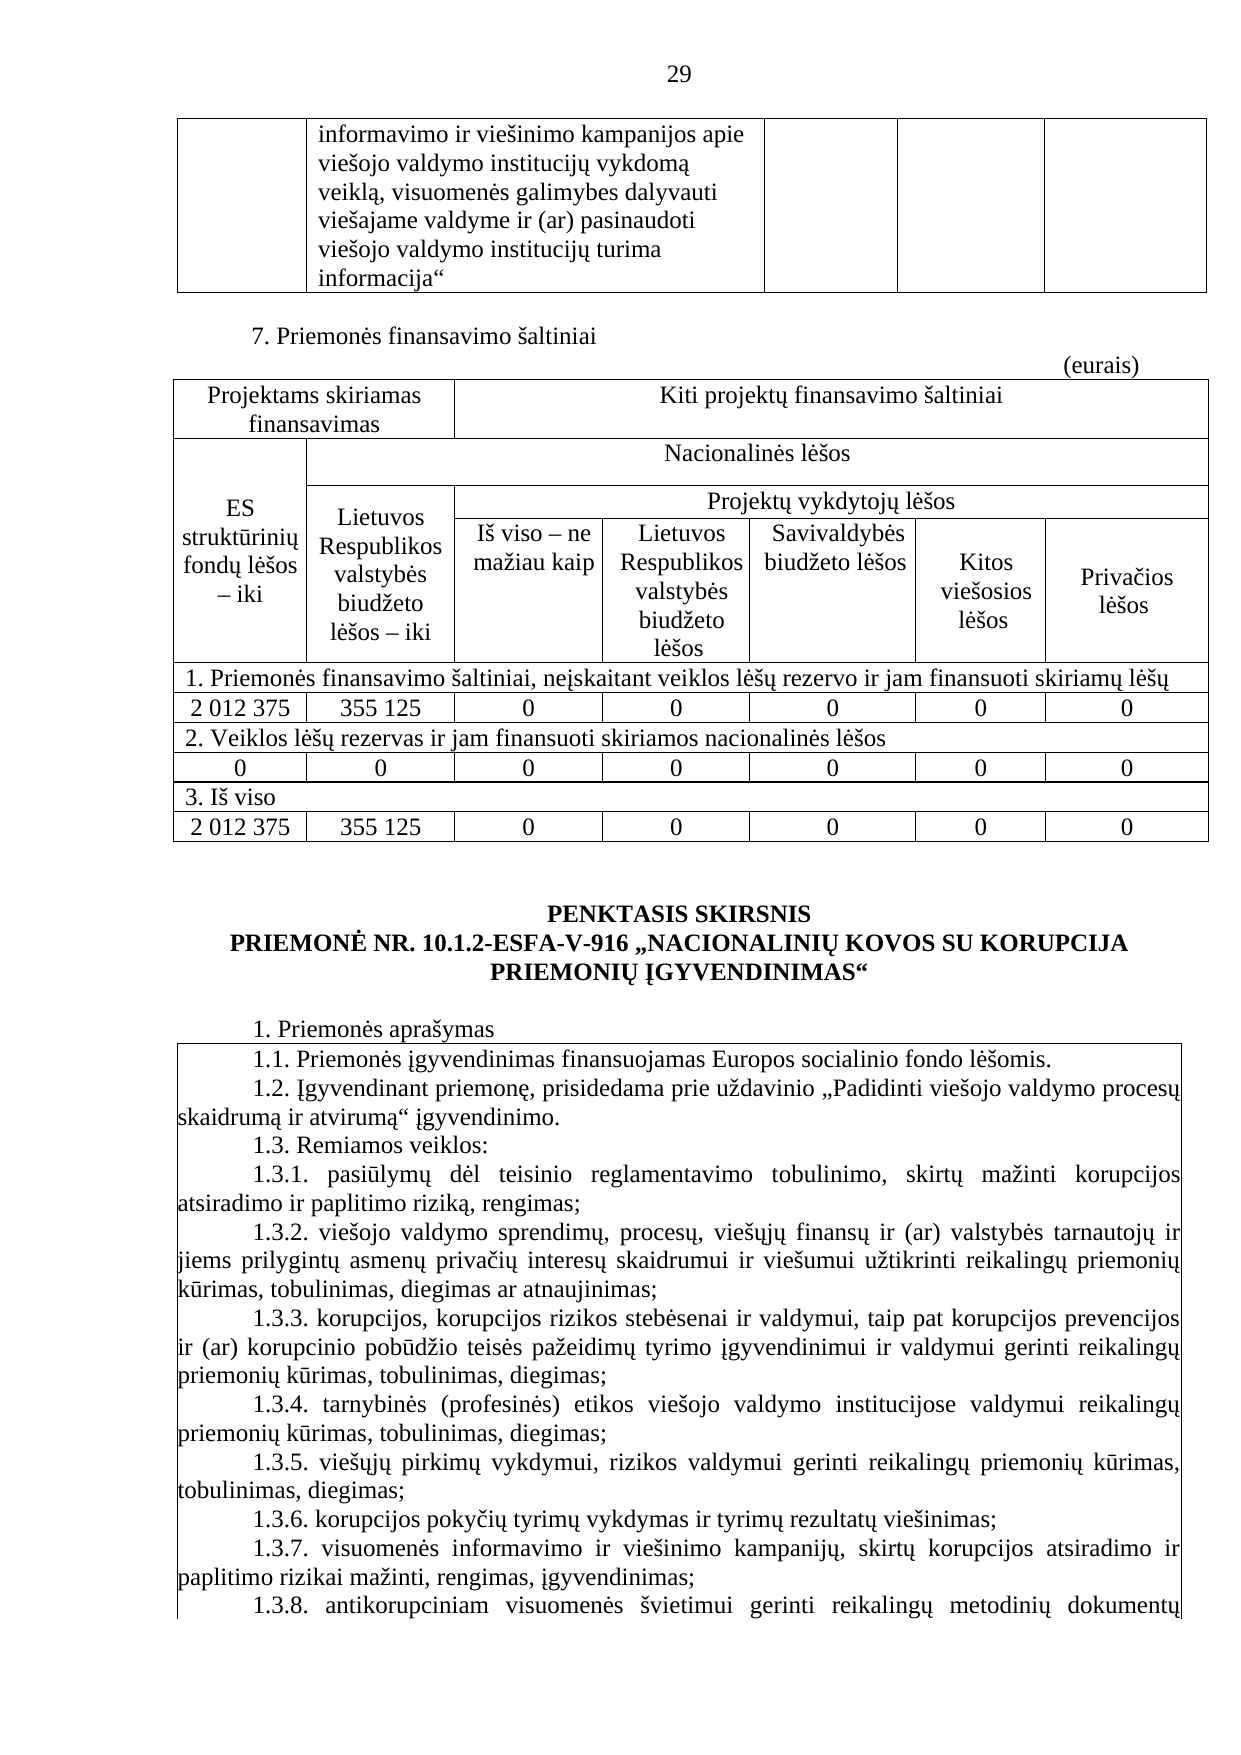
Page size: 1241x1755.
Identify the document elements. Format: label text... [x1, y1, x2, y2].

table_cell 0 [1046, 693, 1208, 722]
table_cell 0 [916, 812, 1045, 841]
table_header 1.1. Priemonės įgyvendinimas finansuojamas Europos socialinio fondo lėšomis. [178, 1044, 1181, 1073]
table_cell 0 [174, 753, 306, 781]
table_cell 0 [307, 753, 454, 781]
table_cell 355 125 [307, 812, 454, 841]
table_cell 0 [603, 812, 749, 841]
table_cell 0 [750, 693, 915, 722]
table_cell [1045, 119, 1206, 292]
table_cell Iš viso – ne mažiau kaip [455, 519, 602, 662]
table_cell [898, 119, 1044, 292]
table_cell 0 [455, 753, 602, 781]
table_cell Privačios lėšos [1046, 519, 1208, 662]
table_cell 0 [455, 693, 602, 722]
table_cell 1. Priemonės finansavimo šaltiniai, neįskaitant veiklos lėšų rezervo ir jam finansuoti skiriamų lėšų [174, 663, 1208, 692]
table_header Kiti projektų finansavimo šaltiniai [455, 380, 1208, 437]
text 7. Priemonės finansavimo šaltiniai [251, 321, 1181, 350]
table_cell ES struktūrinių fondų lėšos – iki [174, 439, 306, 662]
table_cell Lietuvos Respublikos valstybės biudžeto lėšos – iki [307, 486, 454, 662]
text (eurais) [1063, 350, 1181, 379]
table_cell 0 [750, 812, 915, 841]
table_cell 355 125 [307, 693, 454, 722]
table_cell 0 [1046, 812, 1208, 841]
table_cell 2. Veiklos lėšų rezervas ir jam finansuoti skiriamos nacionalinės lėšos [174, 723, 1208, 752]
table_cell 2 012 375 [174, 812, 306, 841]
table_cell informavimo ir viešinimo kampanijos apie viešojo valdymo institucijų vykdomą veiklą, visuomenės galimybes dalyvauti viešajame valdyme ir (ar) pasinaudoti viešojo valdymo institucijų turima informacija“ [307, 119, 764, 292]
table_cell 0 [750, 753, 915, 781]
table_cell 1.2. Įgyvendinant priemonę, prisidedama prie uždavinio „Padidinti viešojo valdymo procesų skaidrumą ir atvirumą“ įgyvendinimo. [178, 1073, 1181, 1131]
table_cell 0 [1046, 753, 1208, 781]
table_header Projektams skiriamas finansavimas [174, 380, 454, 437]
table_cell Projektų vykdytojų lėšos [455, 486, 1208, 517]
table_cell Nacionalinės lėšos [307, 439, 1208, 485]
text PRIEMONĖ NR. 10.1.2-ESFA-V-916 „NACIONALINIŲ KOVOS SU KORUPCIJA PRIEMONIŲ ĮGYVENDINIMAS“ [177, 928, 1181, 986]
table_cell 0 [455, 812, 602, 841]
table_cell Savivaldybės biudžeto lėšos [750, 519, 915, 662]
table_cell 0 [603, 693, 749, 722]
table_cell [765, 119, 897, 292]
text PENKTASIS SKIRSNIS [177, 899, 1181, 928]
table_cell 2 012 375 [174, 693, 306, 722]
table_cell [178, 119, 306, 292]
table_cell Kitos viešosios lėšos [916, 519, 1045, 662]
text 1. Priemonės aprašymas [177, 1014, 1181, 1043]
table_cell 0 [916, 753, 1045, 781]
table_cell 0 [916, 693, 1045, 722]
table_cell Lietuvos Respublikos valstybės biudžeto lėšos [603, 519, 749, 662]
table_cell 3. Iš viso [174, 783, 1208, 811]
table_cell 1.3. Remiamos veiklos: 1.3.1. pasiūlymų dėl teisinio reglamentavimo tobulinimo, skirtų mažinti korupcijos atsiradimo ir paplitimo riziką, rengimas; 1.3.2. viešojo valdymo sprendimų, procesų, viešųjų finansų ir (ar) valstybės tarnautojų ir jiems prilygintų asmenų privačių interesų skaidrumui ir viešumui užtikrinti reikalingų priemonių kūrimas, tobulinimas, diegimas ar atnaujinimas; 1.3.3. korupcijos, korupcijos rizikos stebėsenai ir valdymui, taip pat korupcijos prevencijos ir (ar) korupcinio pobūdžio teisės pažeidimų tyrimo įgyvendinimui ir valdymui gerinti reikalingų priemonių kūrimas, tobulinimas, diegimas; 1.3.4. tarnybinės (profesinės) etikos viešojo valdymo institucijose valdymui reikalingų priemonių kūrimas, tobulinimas, diegimas; 1.3.5. viešųjų pirkimų vykdymui, rizikos valdymui gerinti reikalingų priemonių kūrimas, tobulinimas, diegimas; 1.3.6. korupcijos pokyčių tyrimų vykdymas ir tyrimų rezultatų viešinimas; 1.3.7. visuomenės informavimo ir viešinimo kampanijų, skirtų korupcijos atsiradimo ir paplitimo rizikai mažinti, rengimas, įgyvendinimas; 1.3.8. antikorupciniam visuomenės švietimui gerinti reikalingų metodinių dokumentų [178, 1131, 1181, 1619]
table_cell 0 [603, 753, 749, 781]
